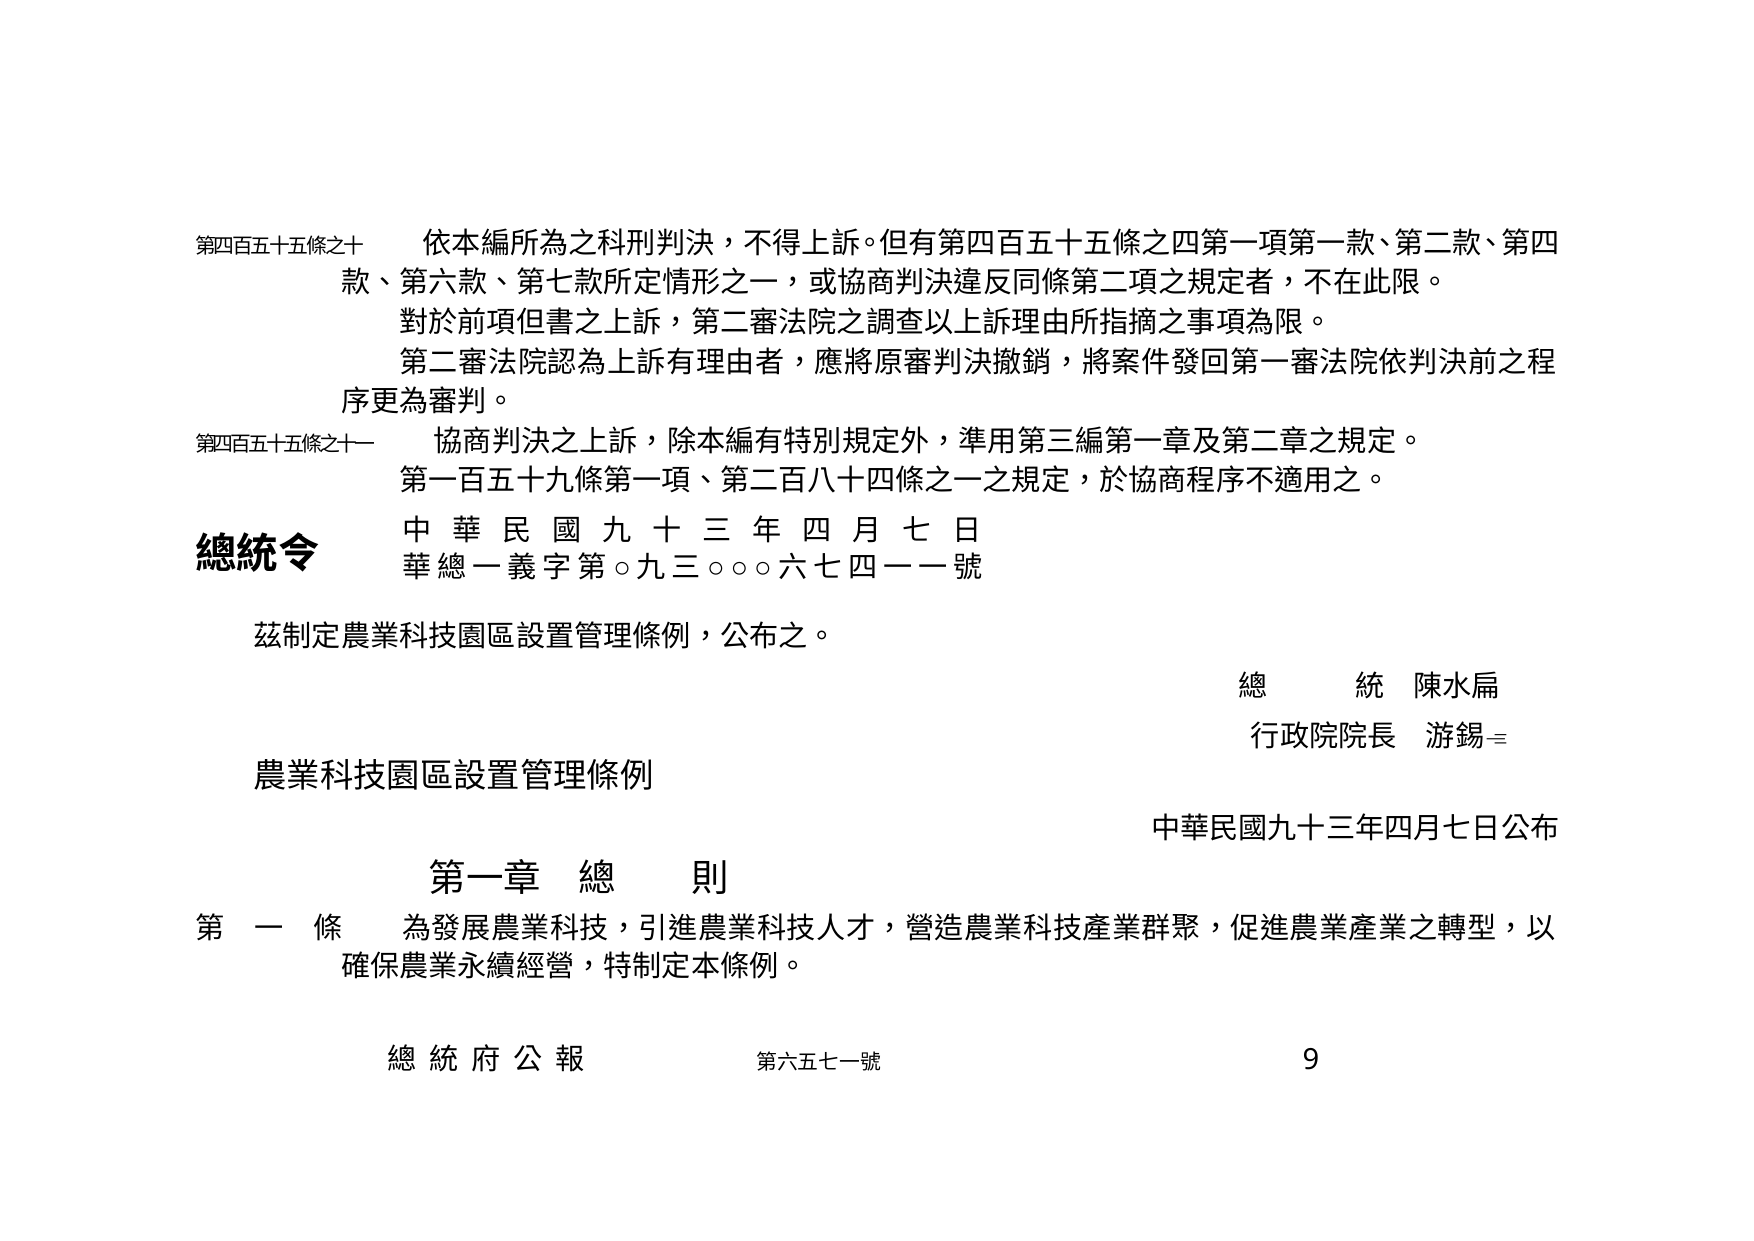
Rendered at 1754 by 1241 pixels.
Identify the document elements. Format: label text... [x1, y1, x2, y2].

table_header 總統令 [192, 510, 399, 616]
text 第四百五十五條之十一 協商判決之上訴，除本編有特別規定外，準用第三編第一章及第二章之規定。 [195, 419, 1559, 459]
text 對於前項但書之上訴，第二審法院之調查以上訴理由所指摘之事項為限。 [341, 301, 1559, 340]
text 中華民國九十三年四月七日公布 [195, 808, 1559, 846]
text 第 一 條 為發展農業科技，引進農業科技人才，營造農業科技產業群聚，促進農業產業之轉型，以確保農業永續經營，特制定本條例。 [195, 907, 1559, 984]
text 第二審法院認為上訴有理由者，應將原審判決撤銷，將案件發回第一審法院依判決前之程序更為審判。 [341, 340, 1559, 419]
text 第一章 總 則 [428, 858, 1559, 900]
text 總 統 陳水扁 [195, 666, 1501, 704]
text 茲制定農業科技園區設置管理條例，公布之。 [195, 616, 1559, 654]
text 行政院院長 游錫 [195, 716, 1501, 754]
text 農業科技園區設置管理條例 [253, 754, 1559, 796]
text 第四百五十五條之十 依本編所為之科刑判決，不得上訴。但有第四百五十五條之四第一項第一款、第二款、第四款、第六款、第七款所定情形之一，或協商判決違反同條第二項之規定者，不在此限。 [195, 222, 1559, 301]
text 第一百五十九條第一項、第二百八十四條之一之規定，於協商程序不適用之。 [341, 459, 1559, 498]
table_header 中華民國九十三年四月七日 華總一義字第○九三○○○六七四一一號 [399, 510, 986, 616]
